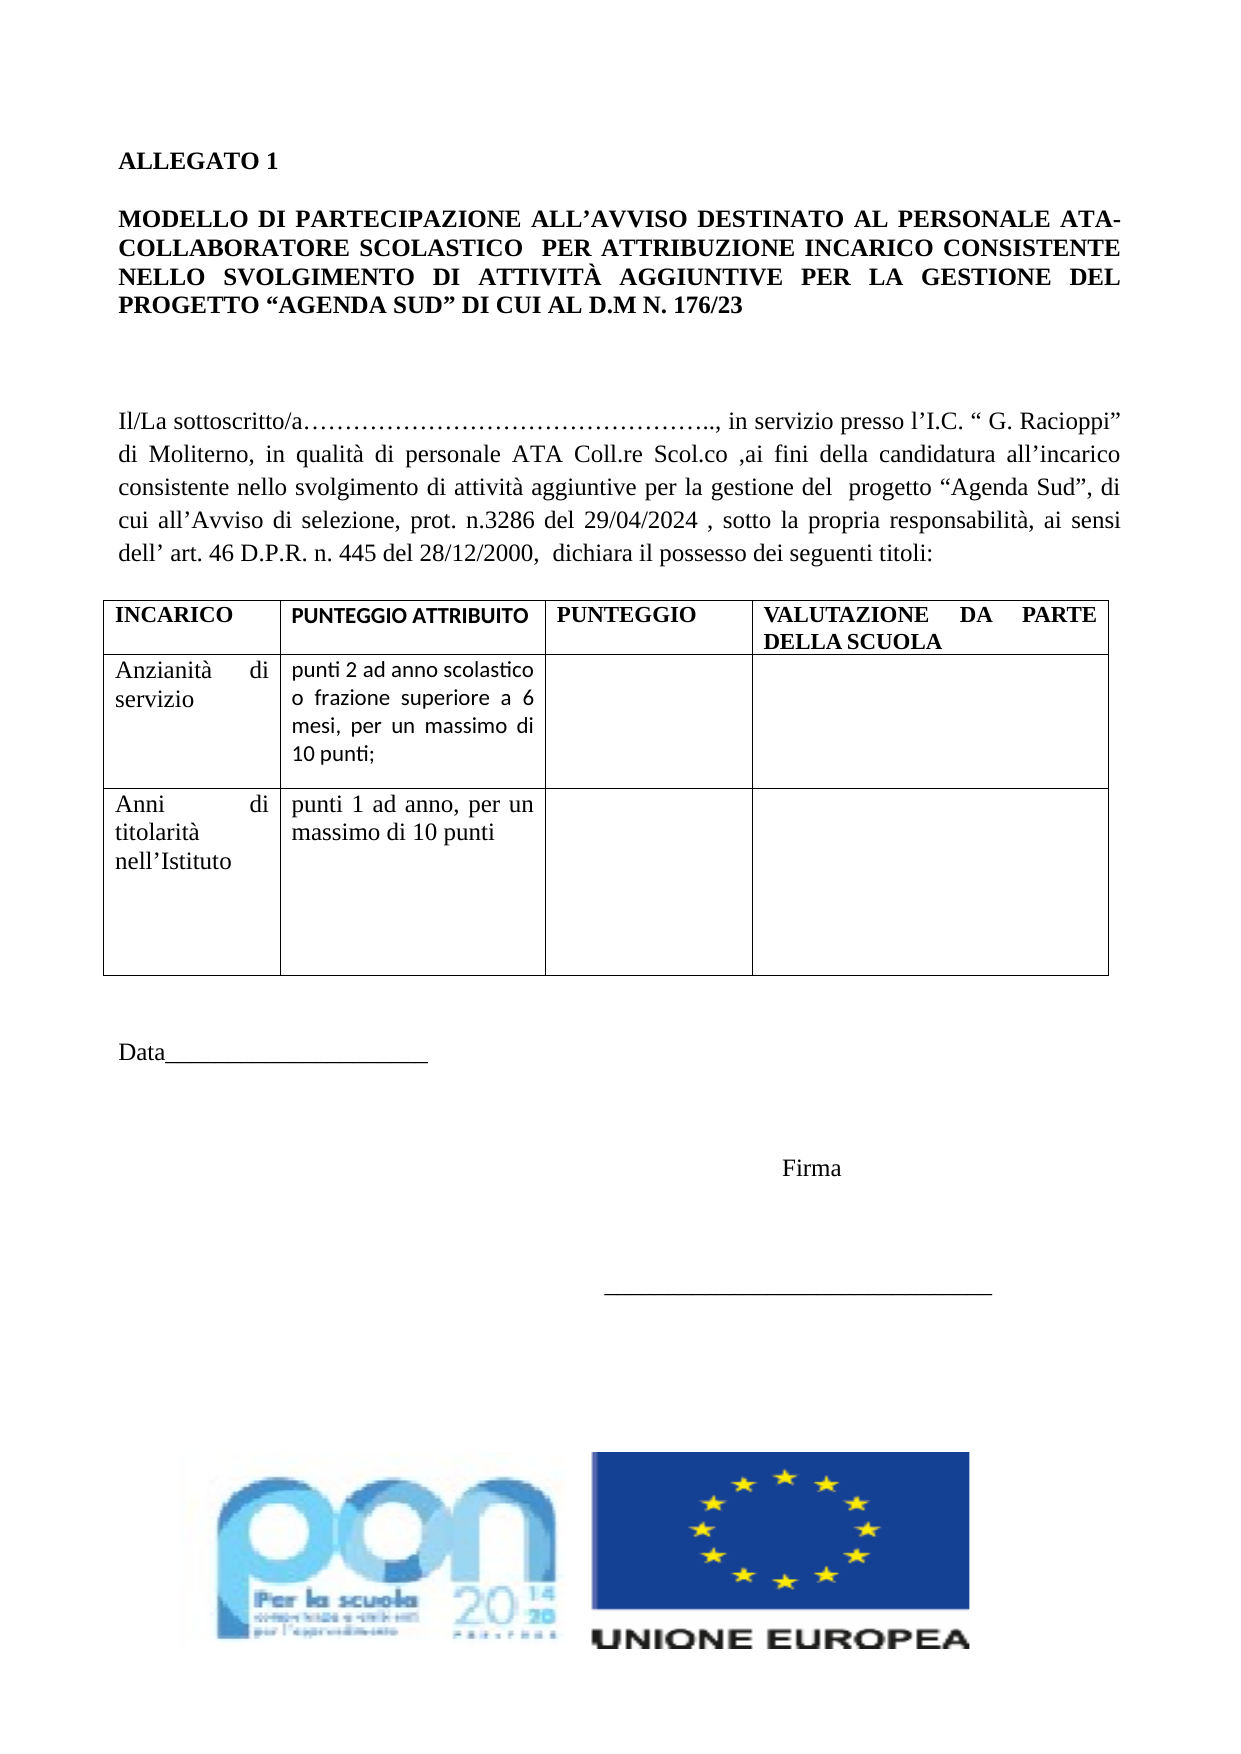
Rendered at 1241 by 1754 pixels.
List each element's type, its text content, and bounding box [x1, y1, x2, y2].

text ALLEGATO 1 [118, 146, 1122, 175]
table_cell [546, 655, 752, 788]
table_cell Anzianità di servizio [104, 655, 280, 788]
table_cell [546, 789, 752, 975]
table_cell [753, 789, 1108, 975]
text MODELLO DI PARTECIPAZIONE ALL’AVVISO DESTINATO AL PERSONALE ATA-COLLABORATORE SCOLASTICO PER ATTRIBUZIONE INCARICO CONSISTENTE NELLO SVOLGIMENTO DI ATTIVITÀ AGGIUNTIVE PER LA GESTIONE DEL PROGETTO “AGENDA SUD” DI CUI AL D.M N. 176/23 [118, 204, 1122, 319]
picture [179, 1452, 970, 1649]
table_cell [753, 655, 1108, 788]
table_cell punti 2 ad anno scolastico o frazione superiore a 6 mesi, per un massimo di 10 punti; [281, 655, 545, 788]
text Data_____________________ [118, 1037, 1122, 1066]
table_header PUNTEGGIO [546, 601, 752, 654]
text _______________________________ [118, 1269, 1122, 1298]
text Il/La sottoscritto/a………………………………………….., in servizio presso l’I.C. “ G. Racioppi” di Moliterno, in qualità di personale ATA Coll.re Scol.co ,ai fini della candidatura all’incarico consistente nello svolgimento di attività aggiuntive per la gestione del progetto “Agenda Sud”, di cui all’Avviso di selezione, prot. n.3286 del 29/04/2024 , sotto la propria responsabilità, ai sensi dell’ art. 46 D.P.R. n. 445 del 28/12/2000, dichiara il possesso dei seguenti titoli: [118, 406, 1122, 567]
table_cell Anni di titolarità nell’Istituto [104, 789, 280, 975]
table_header PUNTEGGIO ATTRIBUITO [281, 601, 545, 654]
text Firma [708, 1153, 1122, 1182]
table_header VALUTAZIONE DA PARTE DELLA SCUOLA [753, 601, 1108, 654]
table_header INCARICO [104, 601, 280, 654]
table_cell punti 1 ad anno, per un massimo di 10 punti [281, 789, 545, 975]
